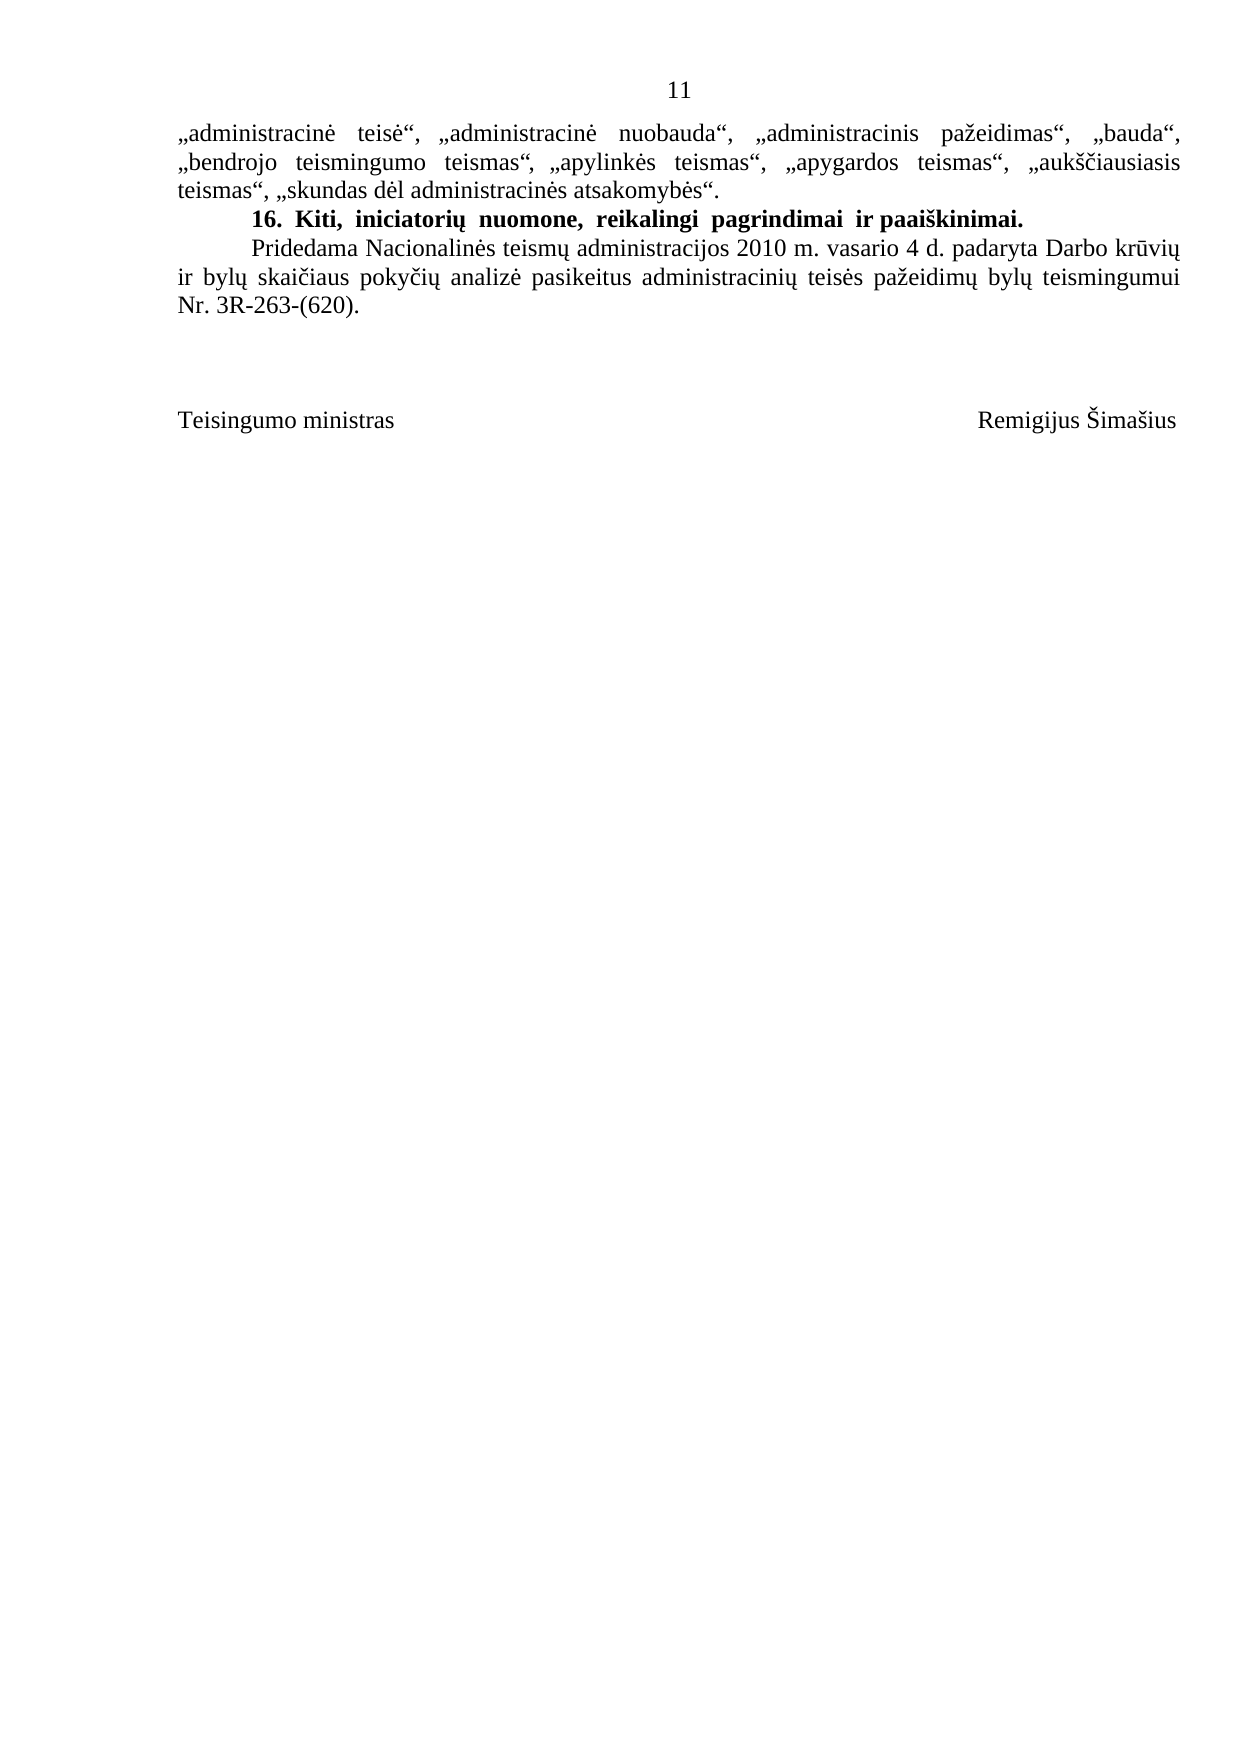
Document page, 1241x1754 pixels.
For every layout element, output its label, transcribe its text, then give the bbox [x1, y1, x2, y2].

text Pridedama Nacionalinės teismų administracijos 2010 m. vasario 4 d. padaryta Darbo krūvių ir bylų skaičiaus pokyčių analizė pasikeitus administracinių teisės pažeidimų bylų teismingumui Nr. 3R-263-(620). [177, 233, 1181, 319]
text 16. Kiti, iniciatorių nuomone, reikalingi pagrindimai ir paaiškinimai. [177, 204, 1181, 233]
text „administracinė teisė“, „administracinė nuobauda“, „administracinis pažeidimas“, „bauda“, „bendrojo teismingumo teismas“, „apylinkės teismas“, „apygardos teismas“, „aukščiausiasis teismas“, „skundas dėl administracinės atsakomybės“. [177, 118, 1181, 204]
text Teisingumo ministras Remigijus Šimašius [177, 406, 1181, 434]
